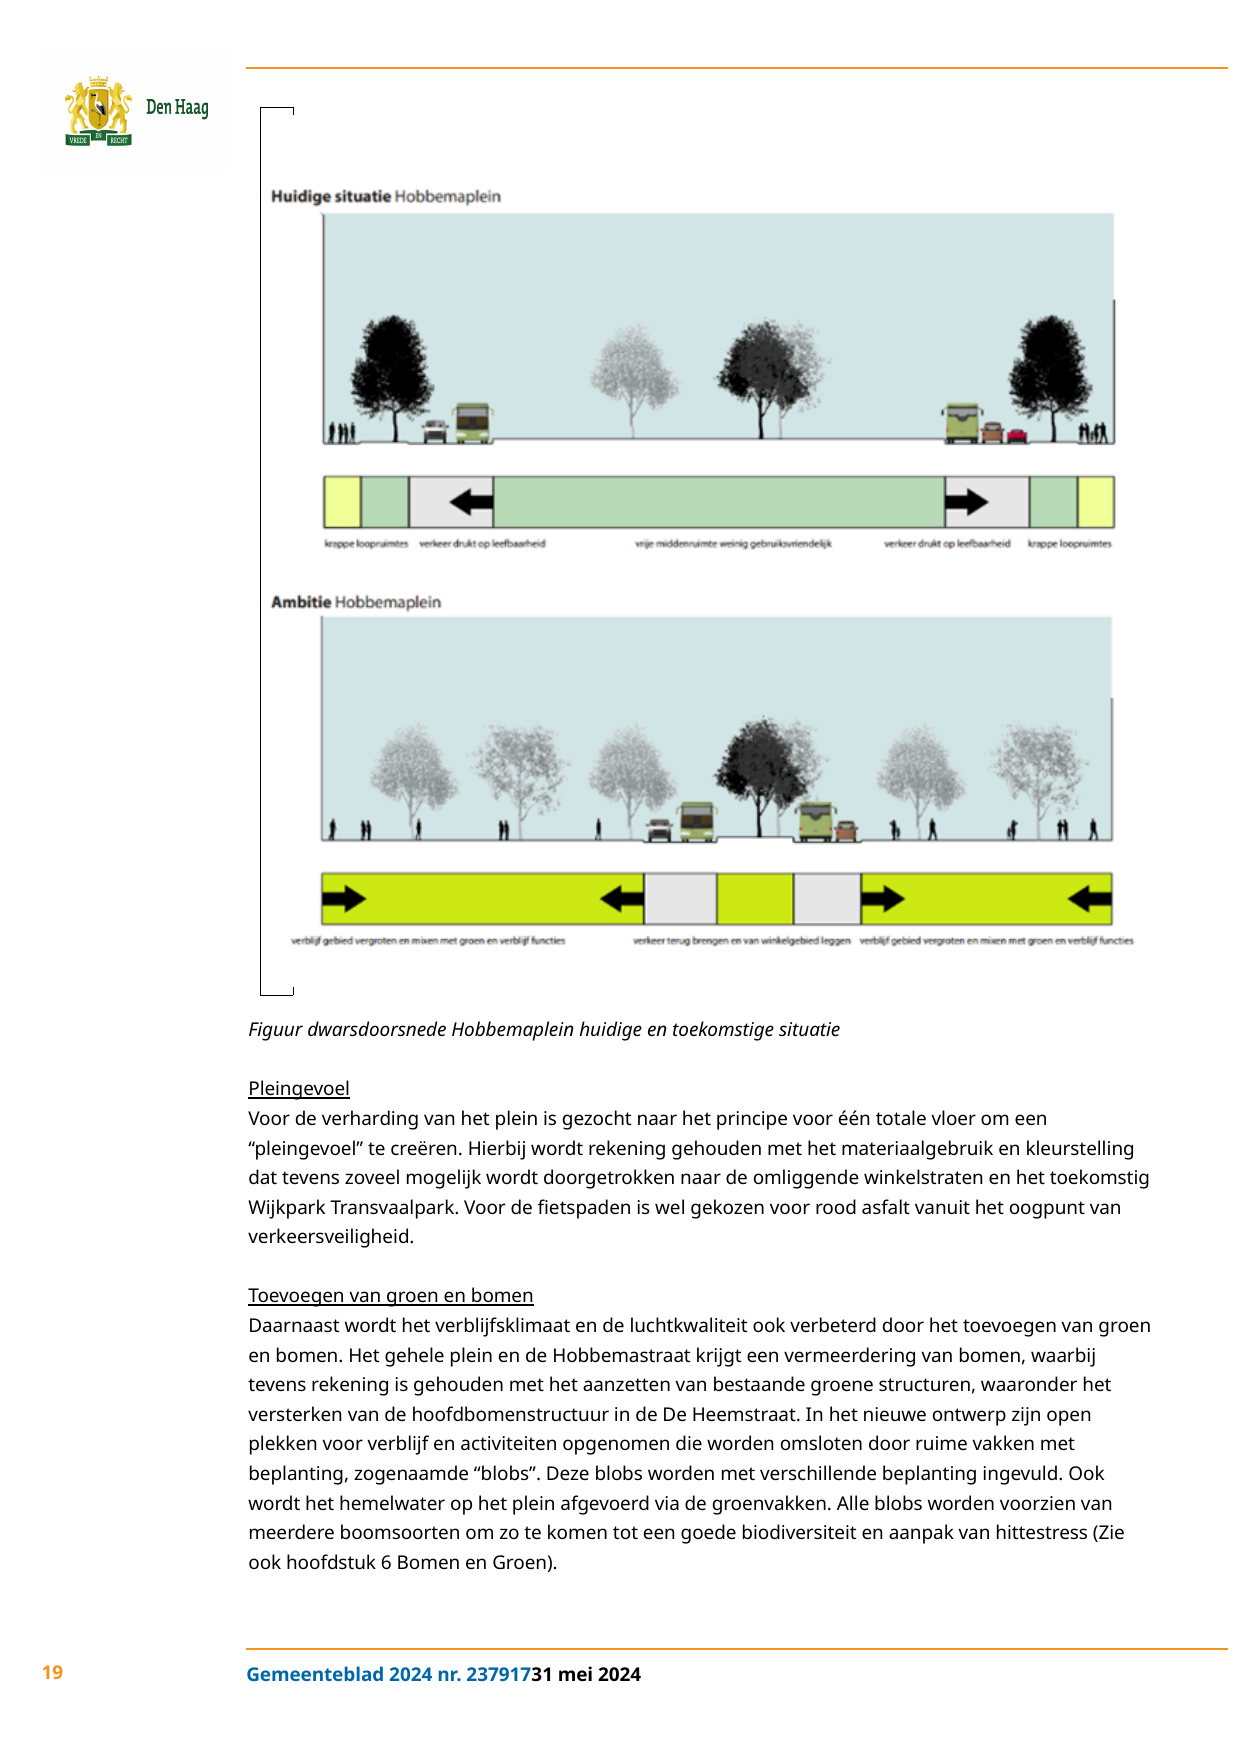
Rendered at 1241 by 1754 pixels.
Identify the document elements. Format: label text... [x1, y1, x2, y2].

text Voor de verharding van het plein is gezocht naar het principe voor één totale vloer om een “pleingevoel” te creëren. Hierbij wordt rekening gehouden met het materiaalgebruik en kleurstelling dat tevens zoveel mogelijk wordt doorgetrokken naar de omliggende winkelstraten en het toekomstig Wijkpark Transvaalpark. Voor de fietspaden is wel gekozen voor rood asfalt vanuit het oogpunt van verkeersveiligheid. [248, 1105, 1152, 1249]
text Pleingevoel [248, 1076, 1152, 1101]
text Toevoegen van groen en bomen [248, 1283, 1152, 1308]
text Daarnaast wordt het verblijfsklimaat en de luchtkwaliteit ook verbeterd door het toevoegen van groen en bomen. Het gehele plein en de Hobbemastraat krijgt een vermeerdering van bomen, waarbij tevens rekening is gehouden met het aanzetten van bestaande groene structuren, waaronder het versterken van de hoofdbomenstructuur in de De Heemstraat. In het nieuwe ontwerp zijn open plekken voor verblijf en activiteiten opgenomen die worden omsloten door ruime vakken met beplanting, zogenaamde “blobs”. Deze blobs worden met verschillende beplanting ingevuld. Ook wordt het hemelwater op het plein afgevoerd via de groenvakken. Alle blobs worden voorzien van meerdere boomsoorten om zo te komen tot een goede biodiversiteit en aanpak van hittestress (Zie ook hoofdstuk 6 Bomen en Groen). [248, 1312, 1152, 1575]
picture [268, 115, 1155, 987]
text Figuur dwarsdoorsnede Hobbemaplein huidige en toekomstige situatie [248, 1016, 1152, 1042]
picture [41, 47, 231, 172]
